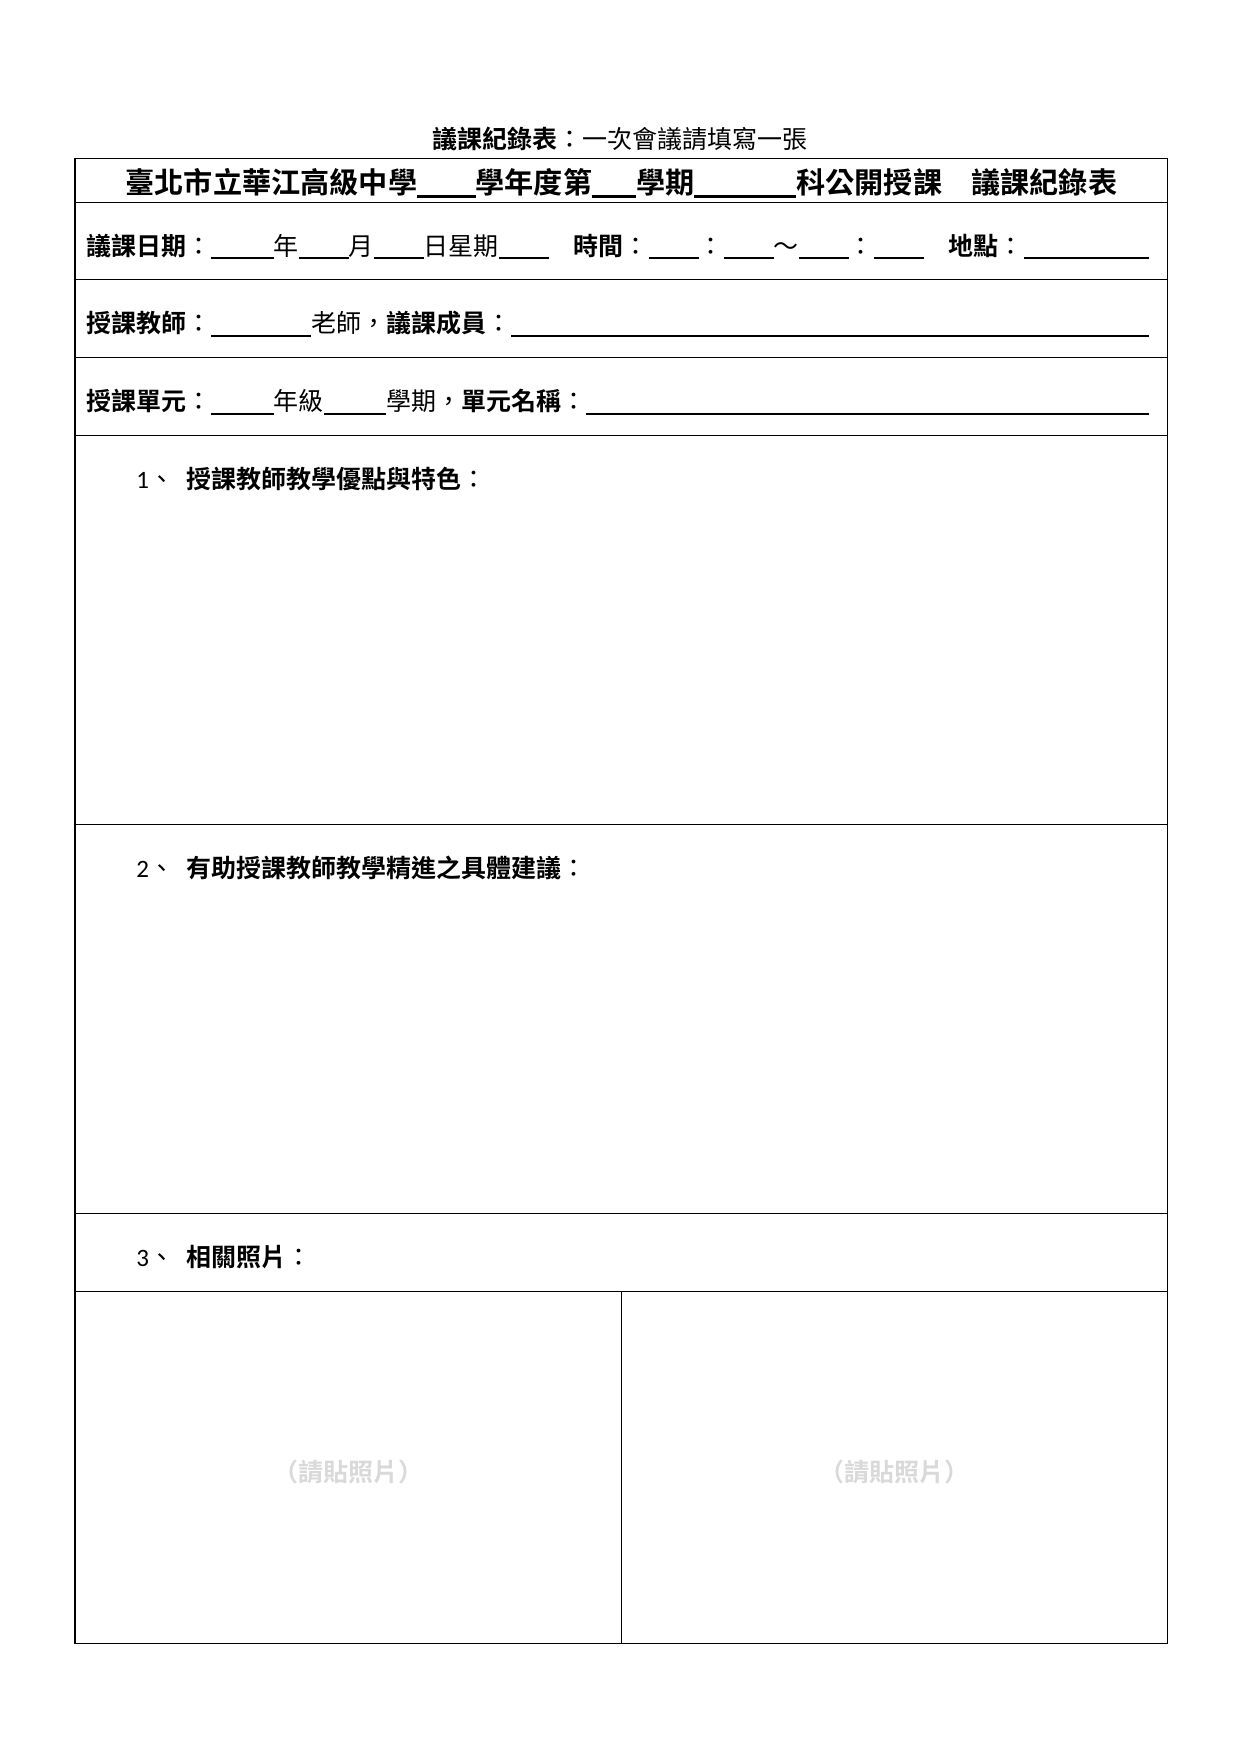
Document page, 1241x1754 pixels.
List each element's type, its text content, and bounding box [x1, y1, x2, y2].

text 議課紀錄表：一次會議請填寫一張 [75, 96, 1165, 158]
table_header 臺北市立華江高級中學 學年度第 學期 科公開授課 議課紀錄表 [76, 159, 1167, 202]
table_cell （請貼照片） [76, 1292, 621, 1643]
table_cell 授課單元： 年級 學期，單元名稱： [76, 358, 1167, 435]
table_cell 相關照片： [76, 1214, 1167, 1291]
table_cell （請貼照片） [622, 1292, 1167, 1643]
table_cell 議課日期： 年 月 日星期 時間： ： ～ ： 地點： [76, 203, 1167, 279]
table_cell 授課教師： 老師，議課成員： [76, 280, 1167, 357]
table_cell 有助授課教師教學精進之具體建議： [76, 825, 1167, 1213]
table_cell 授課教師教學優點與特色： [76, 436, 1167, 824]
